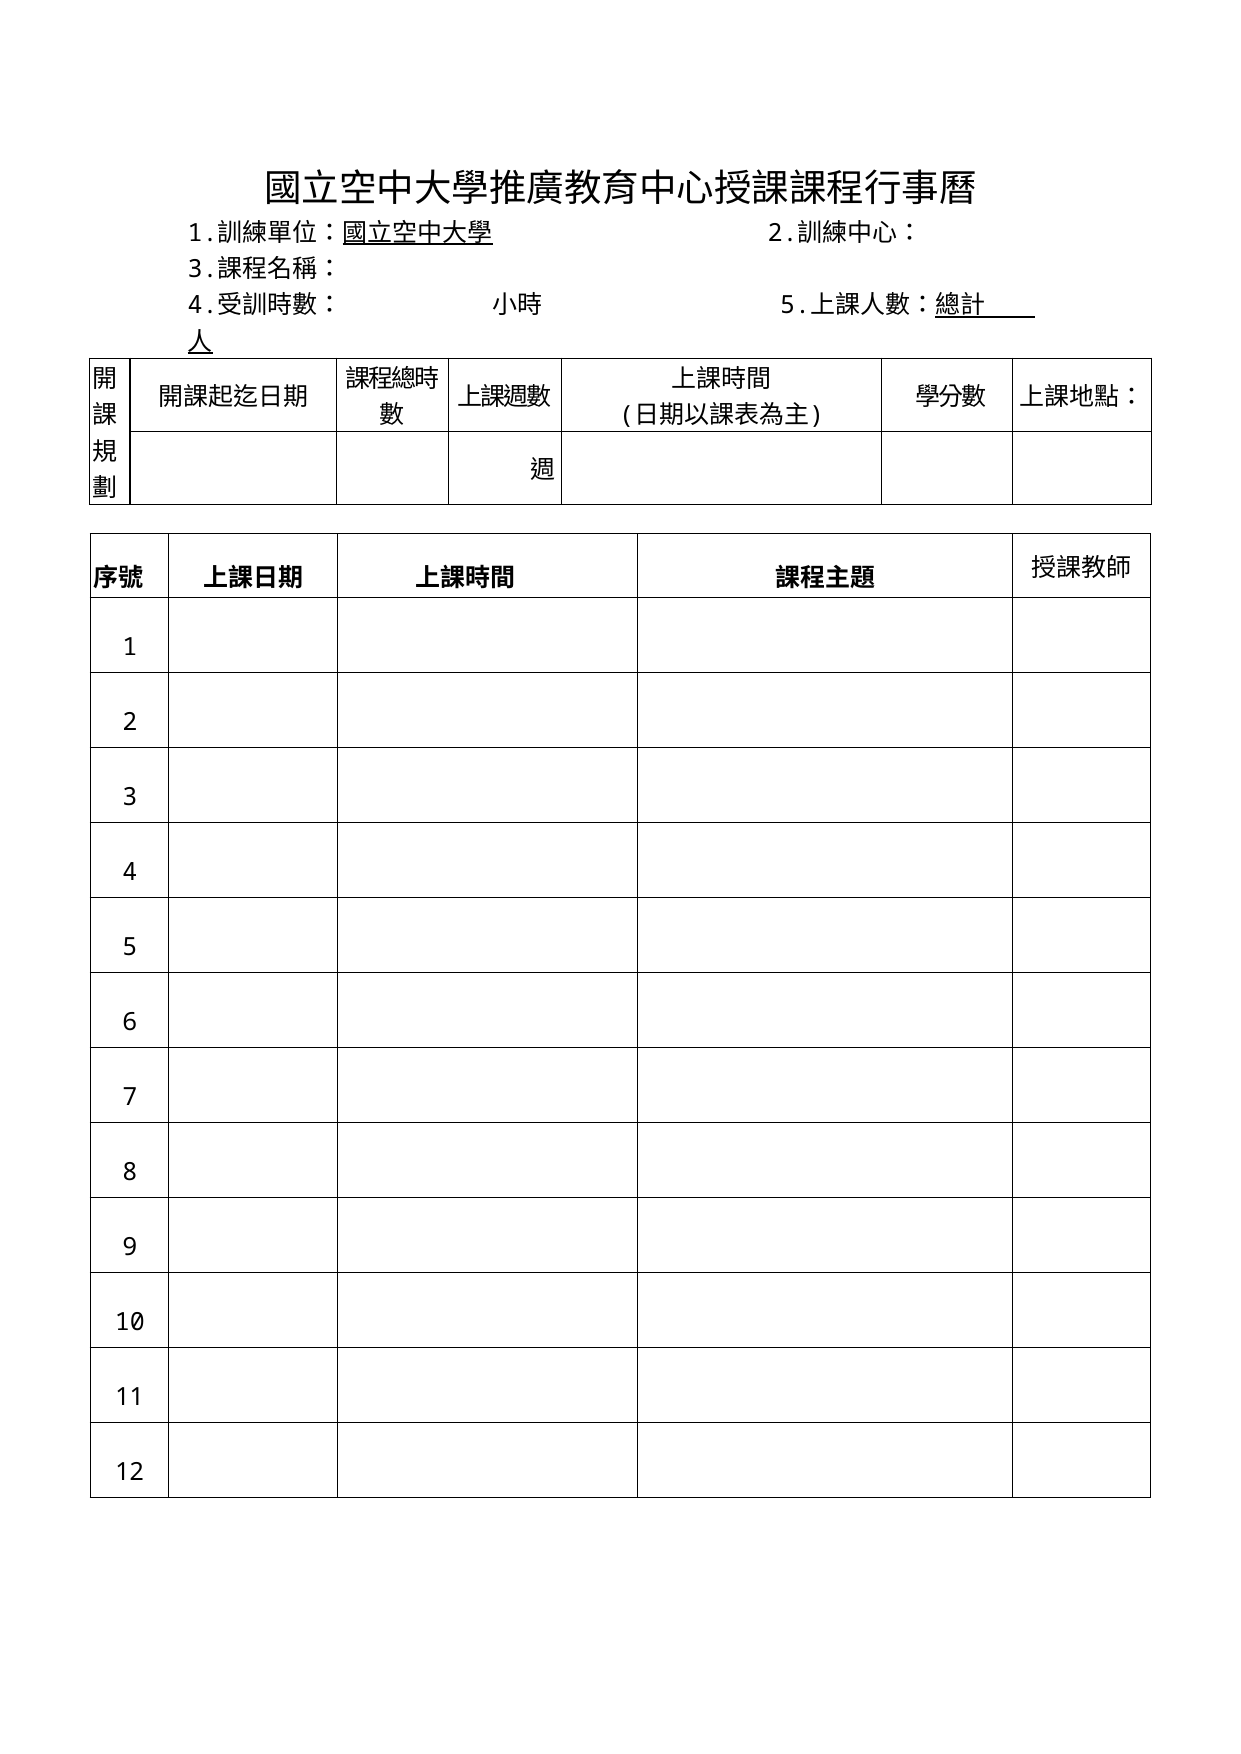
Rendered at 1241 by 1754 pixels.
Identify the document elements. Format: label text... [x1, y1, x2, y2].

table_cell [638, 1348, 1012, 1422]
table_cell [882, 432, 1012, 503]
table_cell [338, 1198, 637, 1272]
table_header 學分數 [882, 359, 1012, 431]
table_cell [562, 432, 881, 503]
table_cell [169, 1048, 337, 1122]
table_cell [1013, 598, 1150, 672]
table_cell [638, 1273, 1012, 1347]
table_header 課程總時數 [337, 359, 448, 431]
table_header 開 課 規 劃 [90, 359, 129, 503]
table_cell 4 [91, 823, 168, 897]
table_cell [638, 673, 1012, 747]
table_cell [638, 748, 1012, 822]
table_cell [338, 748, 637, 822]
table_cell [169, 1273, 337, 1347]
table_cell [638, 1123, 1012, 1197]
table_header 開課起迄日期 [131, 359, 336, 431]
table_cell [338, 1273, 637, 1347]
table_header 上課時間 (日期以課表為主) [562, 359, 881, 431]
table_cell [638, 1423, 1012, 1497]
table_cell [338, 1123, 637, 1197]
table_cell 11 [91, 1348, 168, 1422]
table_cell [1013, 973, 1150, 1047]
table_cell 12 [91, 1423, 168, 1497]
table_cell [338, 973, 637, 1047]
table_cell 6 [91, 973, 168, 1047]
table_cell 2 [91, 673, 168, 747]
table_cell [338, 1423, 637, 1497]
table_cell [169, 673, 337, 747]
text 1.訓練單位：國立空中大學 2.訓練中心： [187, 212, 1053, 249]
table_cell 9 [91, 1198, 168, 1272]
table_header 序號 [91, 534, 168, 597]
table_header 上課日期 [169, 534, 337, 597]
table_header 授課教師 [1013, 534, 1150, 597]
table_cell [169, 748, 337, 822]
table_cell [338, 1048, 637, 1122]
table_cell [638, 823, 1012, 897]
table_cell [338, 823, 637, 897]
table_cell [638, 1048, 1012, 1122]
text 4.受訓時數： 小時 5.上課人數：總計 人 [187, 285, 1053, 357]
table_cell [638, 898, 1012, 972]
table_header 上課週數 [449, 359, 561, 431]
table_cell [1013, 1123, 1150, 1197]
table_cell [1013, 1273, 1150, 1347]
table_cell [1013, 748, 1150, 822]
table_header 上課地點： [1013, 359, 1151, 431]
table_cell [638, 973, 1012, 1047]
table_header 上課時間 [338, 534, 637, 597]
table_cell [337, 432, 448, 503]
table_cell [338, 598, 637, 672]
table_cell [1013, 673, 1150, 747]
table_cell [169, 1123, 337, 1197]
table_cell [338, 1348, 637, 1422]
table_cell 7 [91, 1048, 168, 1122]
table_cell [638, 1198, 1012, 1272]
table_cell [169, 823, 337, 897]
table_cell 5 [91, 898, 168, 972]
table_cell [169, 973, 337, 1047]
table_cell [1013, 898, 1150, 972]
table_cell [1013, 1048, 1150, 1122]
table_cell [338, 898, 637, 972]
text 國立空中大學推廣教育中心授課課程行事曆 [187, 158, 1053, 212]
table_cell [1013, 1198, 1150, 1272]
table_cell [638, 598, 1012, 672]
table_cell [169, 598, 337, 672]
table_cell [1013, 432, 1151, 503]
table_cell 3 [91, 748, 168, 822]
table_cell 8 [91, 1123, 168, 1197]
table_cell [169, 1198, 337, 1272]
table_cell [1013, 823, 1150, 897]
table_cell 1 [91, 598, 168, 672]
table_cell [1013, 1348, 1150, 1422]
table_cell [131, 432, 336, 503]
table_cell [169, 898, 337, 972]
table_cell [169, 1423, 337, 1497]
table_cell [169, 1348, 337, 1422]
table_cell 10 [91, 1273, 168, 1347]
text 3.課程名稱： [187, 249, 1053, 285]
table_cell [1013, 1423, 1150, 1497]
table_header 課程主題 [638, 534, 1012, 597]
table_cell 週 [449, 432, 561, 503]
table_cell [338, 673, 637, 747]
